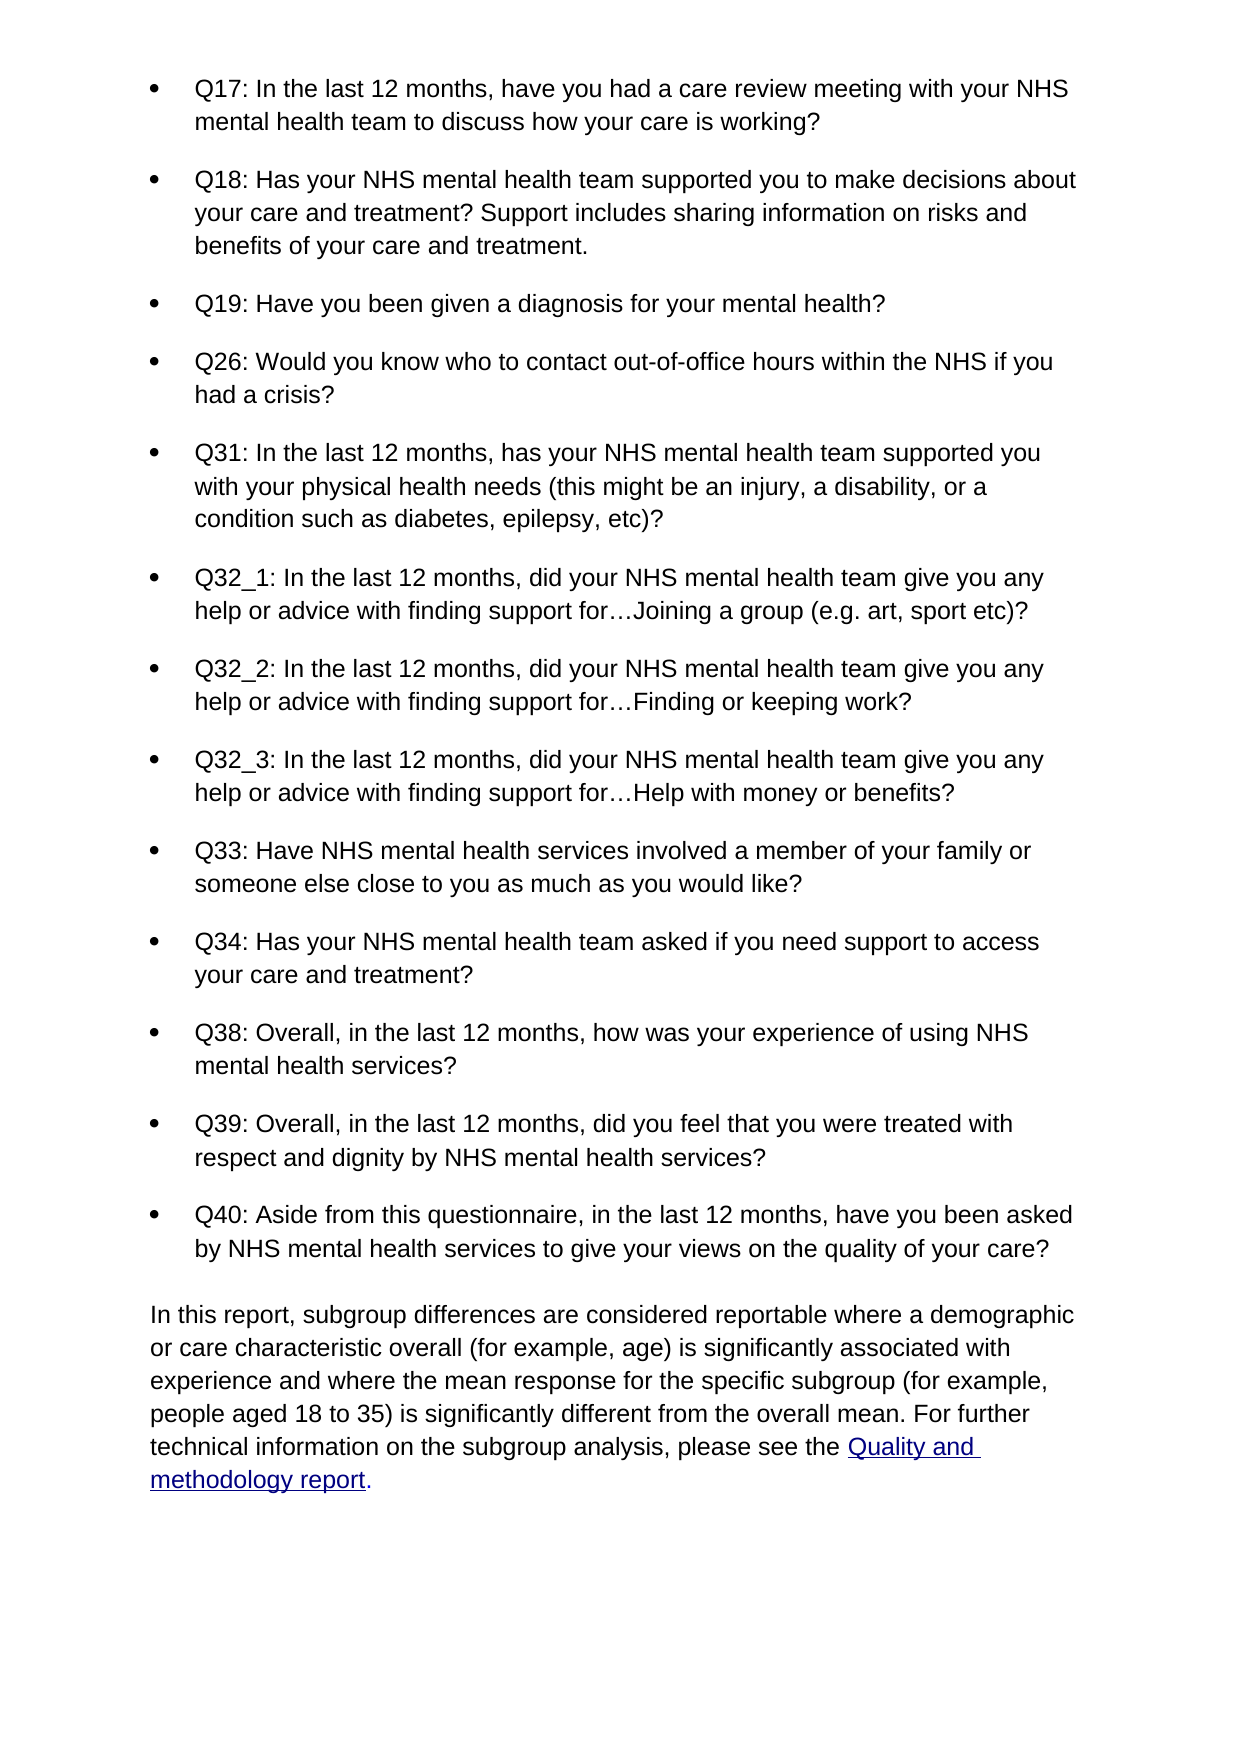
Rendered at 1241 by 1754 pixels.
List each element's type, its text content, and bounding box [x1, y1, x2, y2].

list Q32_1: In the last 12 months, did your NHS mental health team give you any help or advice with finding support for…Joining a group (e.g. art, sport etc)? [150, 562, 1090, 624]
list Q39: Overall, in the last 12 months, did you feel that you were treated with respect and dignity by NHS mental health services? [150, 1109, 1090, 1171]
list Q40: Aside from this questionnaire, in the last 12 months, have you been asked by NHS mental health services to give your views on the quality of your care? [150, 1201, 1090, 1262]
text In this report, subgroup differences are considered reportable where a demographic or care characteristic overall (for example, age) is significantly associated with experience and where the mean response for the specific subgroup (for example, people aged 18 to 35) is significantly different from the overall mean. For further technical information on the subgroup analysis, please see the Quality and methodology report. [150, 1300, 1090, 1493]
list Q34: Has your NHS mental health team asked if you need support to access your care and treatment? [150, 927, 1090, 989]
list Q32_3: In the last 12 months, did your NHS mental health team give you any help or advice with finding support for…Help with money or benefits? [150, 745, 1090, 807]
list Q31: In the last 12 months, has your NHS mental health team supported you with your physical health needs (this might be an injury, a disability, or a condition such as diabetes, epilepsy, etc)? [150, 438, 1090, 533]
list Q18: Has your NHS mental health team supported you to make decisions about your care and treatment? Support includes sharing information on risks and benefits of your care and treatment. [150, 165, 1090, 260]
list Q33: Have NHS mental health services involved a member of your family or someone else close to you as much as you would like? [150, 836, 1090, 898]
list Q17: In the last 12 months, have you had a care review meeting with your NHS mental health team to discuss how your care is working? [150, 74, 1090, 136]
list Q19: Have you been given a diagnosis for your mental health? [150, 289, 1090, 318]
list Q26: Would you know who to contact out-of-office hours within the NHS if you had a crisis? [150, 347, 1090, 409]
list Q32_2: In the last 12 months, did your NHS mental health team give you any help or advice with finding support for…Finding or keeping work? [150, 654, 1090, 716]
list Q38: Overall, in the last 12 months, how was your experience of using NHS mental health services? [150, 1018, 1090, 1080]
